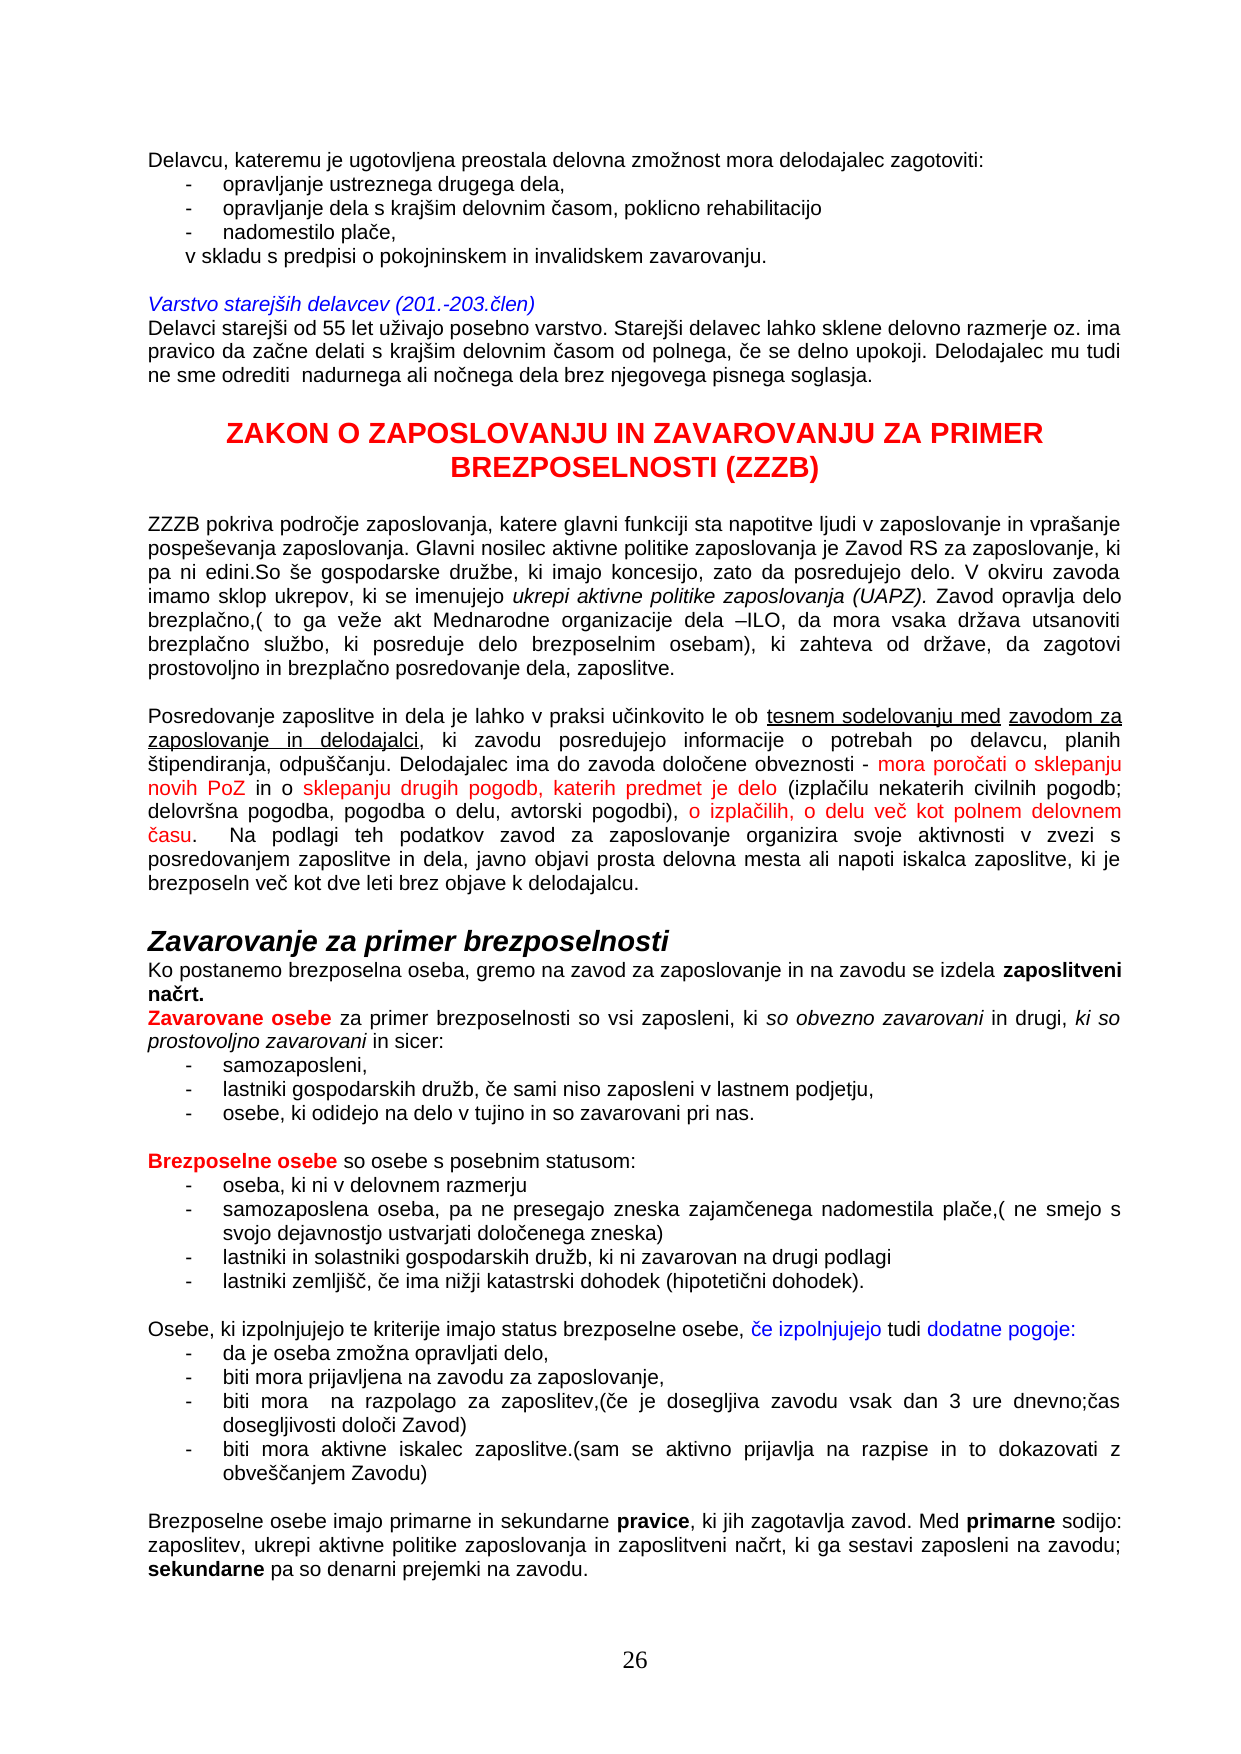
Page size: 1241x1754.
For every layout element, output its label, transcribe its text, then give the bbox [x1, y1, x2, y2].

text Delavcu, kateremu je ugotovljena preostala delovna zmožnost mora delodajalec zagotoviti: [148, 148, 1122, 172]
list oseba, ki ni v delovnem razmerju [185, 1173, 1122, 1197]
text Brezposelne osebe imajo primarne in sekundarne pravice, ki jih zagotavlja zavod. Med primarne sodijo: zaposlitev, ukrepi aktivne politike zaposlovanja in zaposlitveni načrt, ki ga sestavi zaposleni na zavodu; sekundarne pa so denarni prejemki na zavodu. [148, 1508, 1122, 1580]
text Posredovanje zaposlitve in dela je lahko v praksi učinkovito le ob tesnem sodelovanju med zavodom za zaposlovanje in delodajalci, ki zavodu posredujejo informacije o potrebah po delavcu, planih štipendiranja, odpuščanju. Delodajalec ima do zavoda določene obveznosti - mora poročati o sklepanju novih PoZ in o sklepanju drugih pogodb, katerih predmet je delo (izplačilu nekaterih civilnih pogodb; delovršna pogodba, pogodba o delu, avtorski pogodbi), o izplačilih, o delu več kot polnem delovnem času. Na podlagi teh podatkov zavod za zaposlovanje organizira svoje aktivnosti v zvezi s posredovanjem zaposlitve in dela, javno objavi prosta delovna mesta ali napoti iskalca zaposlitve, ki je brezposeln več kot dve leti brez objave k delodajalcu. [148, 703, 1122, 895]
list da je oseba zmožna opravljati delo, [185, 1341, 1122, 1365]
text Varstvo starejših delavcev (201.-203.člen) [148, 291, 1122, 315]
list samozaposleni, [185, 1053, 1122, 1077]
text Osebe, ki izpolnjujejo te kriterije imajo status brezposelne osebe, če izpolnjujejo tudi dodatne pogoje: [148, 1317, 1122, 1341]
list samozaposlena oseba, pa ne presegajo zneska zajamčenega nadomestila plače,( ne smejo s svojo dejavnostjo ustvarjati določenega zneska) [185, 1197, 1122, 1245]
text Brezposelne osebe so osebe s posebnim statusom: [148, 1149, 1122, 1173]
list biti mora na razpolago za zaposlitev,(če je dosegljiva zavodu vsak dan 3 ure dnevno;čas dosegljivosti določi Zavod) [185, 1389, 1122, 1437]
list opravljanje dela s krajšim delovnim časom, poklicno rehabilitacijo [185, 196, 1122, 219]
list opravljanje ustreznega drugega dela, [185, 172, 1122, 196]
text Ko postanemo brezposelna oseba, gremo na zavod za zaposlovanje in na zavodu se izdela zaposlitveni načrt. [148, 957, 1122, 1005]
list lastniki zemljišč, če ima nižji katastrski dohodek (hipotetični dohodek). [185, 1269, 1122, 1293]
list lastniki in solastniki gospodarskih družb, ki ni zavarovan na drugi podlagi [185, 1245, 1122, 1269]
text Zavarovanje za primer brezposelnosti [148, 924, 1122, 957]
list osebe, ki odidejo na delo v tujino in so zavarovani pri nas. [185, 1101, 1122, 1125]
list biti mora aktivne iskalec zaposlitve.(sam se aktivno prijavlja na razpise in to dokazovati z obveščanjem Zavodu) [185, 1437, 1122, 1484]
list lastniki gospodarskih družb, če sami niso zaposleni v lastnem podjetju, [185, 1077, 1122, 1101]
text v skladu s predpisi o pokojninskem in invalidskem zavarovanju. [185, 243, 1122, 267]
text Delavci starejši od 55 let uživajo posebno varstvo. Starejši delavec lahko sklene delovno razmerje oz. ima pravico da začne delati s krajšim delovnim časom od polnega, če se delno upokoji. Delodajalec mu tudi ne sme odrediti nadurnega ali nočnega dela brez njegovega pisnega soglasja. [148, 315, 1122, 387]
text ZZZB pokriva področje zaposlovanja, katere glavni funkciji sta napotitve ljudi v zaposlovanje in vprašanje pospeševanja zaposlovanja. Glavni nosilec aktivne politike zaposlovanja je Zavod RS za zaposlovanje, ki pa ni edini.So še gospodarske družbe, ki imajo koncesijo, zato da posredujejo delo. V okviru zavoda imamo sklop ukrepov, ki se imenujejo ukrepi aktivne politike zaposlovanja (UAPZ). Zavod opravlja delo brezplačno,( to ga veže akt Mednarodne organizacije dela –ILO, da mora vsaka država utsanoviti brezplačno službo, ki posreduje delo brezposelnim osebam), ki zahteva od države, da zagotovi prostovoljno in brezplačno posredovanje dela, zaposlitve. [148, 512, 1122, 679]
text ZAKON O ZAPOSLOVANJU IN ZAVAROVANJU ZA PRIMER BREZPOSELNOSTI (ZZZB) [148, 416, 1122, 483]
list nadomestilo plače, [185, 219, 1122, 243]
text Zavarovane osebe za primer brezposelnosti so vsi zaposleni, ki so obvezno zavarovani in drugi, ki so prostovoljno zavarovani in sicer: [148, 1005, 1122, 1053]
list biti mora prijavljena na zavodu za zaposlovanje, [185, 1365, 1122, 1389]
